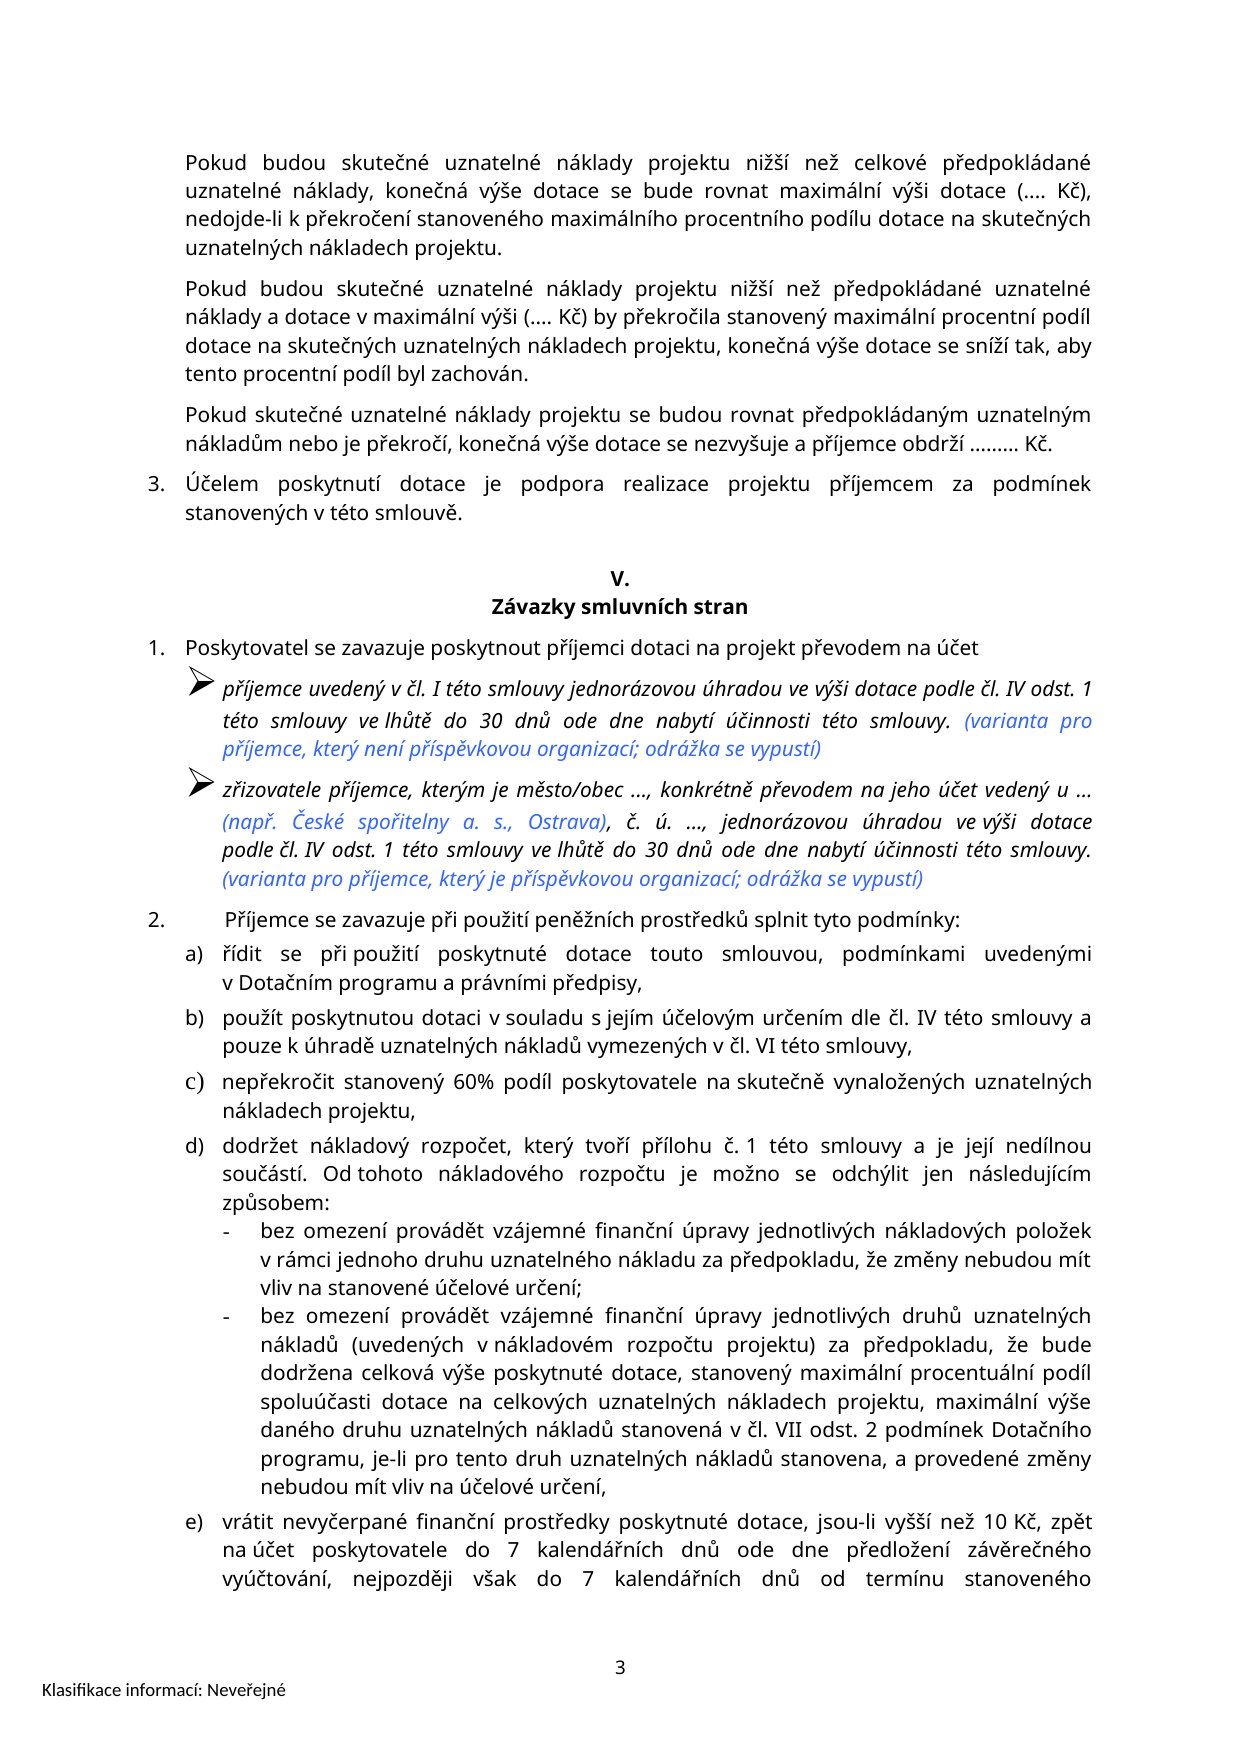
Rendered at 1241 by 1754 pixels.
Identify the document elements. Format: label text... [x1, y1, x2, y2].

list příjemce uvedený v čl. I této smlouvy jednorázovou úhradou ve výši dotace podle čl. IV odst. 1 této smlouvy ve lhůtě do 30 dnů ode dne nabytí účinnosti této smlouvy. (varianta pro příjemce, který není příspěvkovou organizací; odrážka se vypustí) [185, 668, 1092, 763]
list Účelem poskytnutí dotace je podpora realizace projektu příjemcem za podmínek stanovených v této smlouvě. [148, 469, 1092, 526]
list bez omezení provádět vzájemné finanční úpravy jednotlivých nákladových položek v rámci jednoho druhu uznatelného nákladu za předpokladu, že změny nebudou mít vliv na stanovené účelové určení; [223, 1216, 1092, 1302]
list použít poskytnutou dotaci v souladu s jejím účelovým určením dle čl. IV této smlouvy a pouze k úhradě uznatelných nákladů vymezených v čl. VI této smlouvy, [185, 1003, 1092, 1059]
list dodržet nákladový rozpočet, který tvoří přílohu č. 1 této smlouvy a je její nedílnou součástí. Od tohoto nákladového rozpočtu je možno se odchýlit jen následujícím způsobem: [185, 1131, 1092, 1216]
list řídit se při použití poskytnuté dotace touto smlouvou, podmínkami uvedenými v Dotačním programu a právními předpisy, [185, 939, 1092, 996]
list zřizovatele příjemce, kterým je město/obec ..., konkrétně převodem na jeho účet vedený u … (např. České spořitelny a. s., Ostrava), č. ú. …, jednorázovou úhradou ve výši dotace podle čl. IV odst. 1 této smlouvy ve lhůtě do 30 dnů ode dne nabytí účinnosti této smlouvy. (varianta pro příjemce, který je příspěvkovou organizací; odrážka se vypustí) [185, 769, 1092, 892]
text Pokud skutečné uznatelné náklady projektu se budou rovnat předpokládaným uznatelným nákladům nebo je překročí, konečná výše dotace se nezvyšuje a příjemce obdrží ……… Kč. [185, 400, 1092, 457]
text V. Závazky smluvních stran [148, 564, 1092, 621]
list Poskytovatel se zavazuje poskytnout příjemci dotaci na projekt převodem na účet [148, 633, 1092, 662]
list nepřekročit stanovený 60% podíl poskytovatele na skutečně vynaložených uznatelných nákladech projektu, [185, 1066, 1092, 1125]
list Příjemce se zavazuje při použití peněžních prostředků splnit tyto podmínky: [148, 905, 1092, 933]
list bez omezení provádět vzájemné finanční úpravy jednotlivých druhů uznatelných nákladů (uvedených v nákladovém rozpočtu projektu) za předpokladu, že bude dodržena celková výše poskytnuté dotace, stanovený maximální procentuální podíl spoluúčasti dotace na celkových uznatelných nákladech projektu, maximální výše daného druhu uznatelných nákladů stanovená v čl. VII odst. 2 podmínek Dotačního programu, je-li pro tento druh uznatelných nákladů stanovena, a provedené změny nebudou mít vliv na účelové určení, [223, 1302, 1092, 1501]
text Pokud budou skutečné uznatelné náklady projektu nižší než předpokládané uznatelné náklady a dotace v maximální výši (.... Kč) by překročila stanovený maximální procentní podíl dotace na skutečných uznatelných nákladech projektu, konečná výše dotace se sníží tak, aby tento procentní podíl byl zachován. [185, 274, 1092, 388]
list vrátit nevyčerpané finanční prostředky poskytnuté dotace, jsou-li vyšší než 10 Kč, zpět na účet poskytovatele do 7 kalendářních dnů ode dne předložení závěrečného vyúčtování, nejpozději však do 7 kalendářních dnů od termínu stanoveného [185, 1507, 1092, 1592]
text Pokud budou skutečné uznatelné náklady projektu nižší než celkové předpokládané uznatelné náklady, konečná výše dotace se bude rovnat maximální výši dotace (.... Kč), nedojde-li k překročení stanoveného maximálního procentního podílu dotace na skutečných uznatelných nákladech projektu. [185, 148, 1092, 261]
